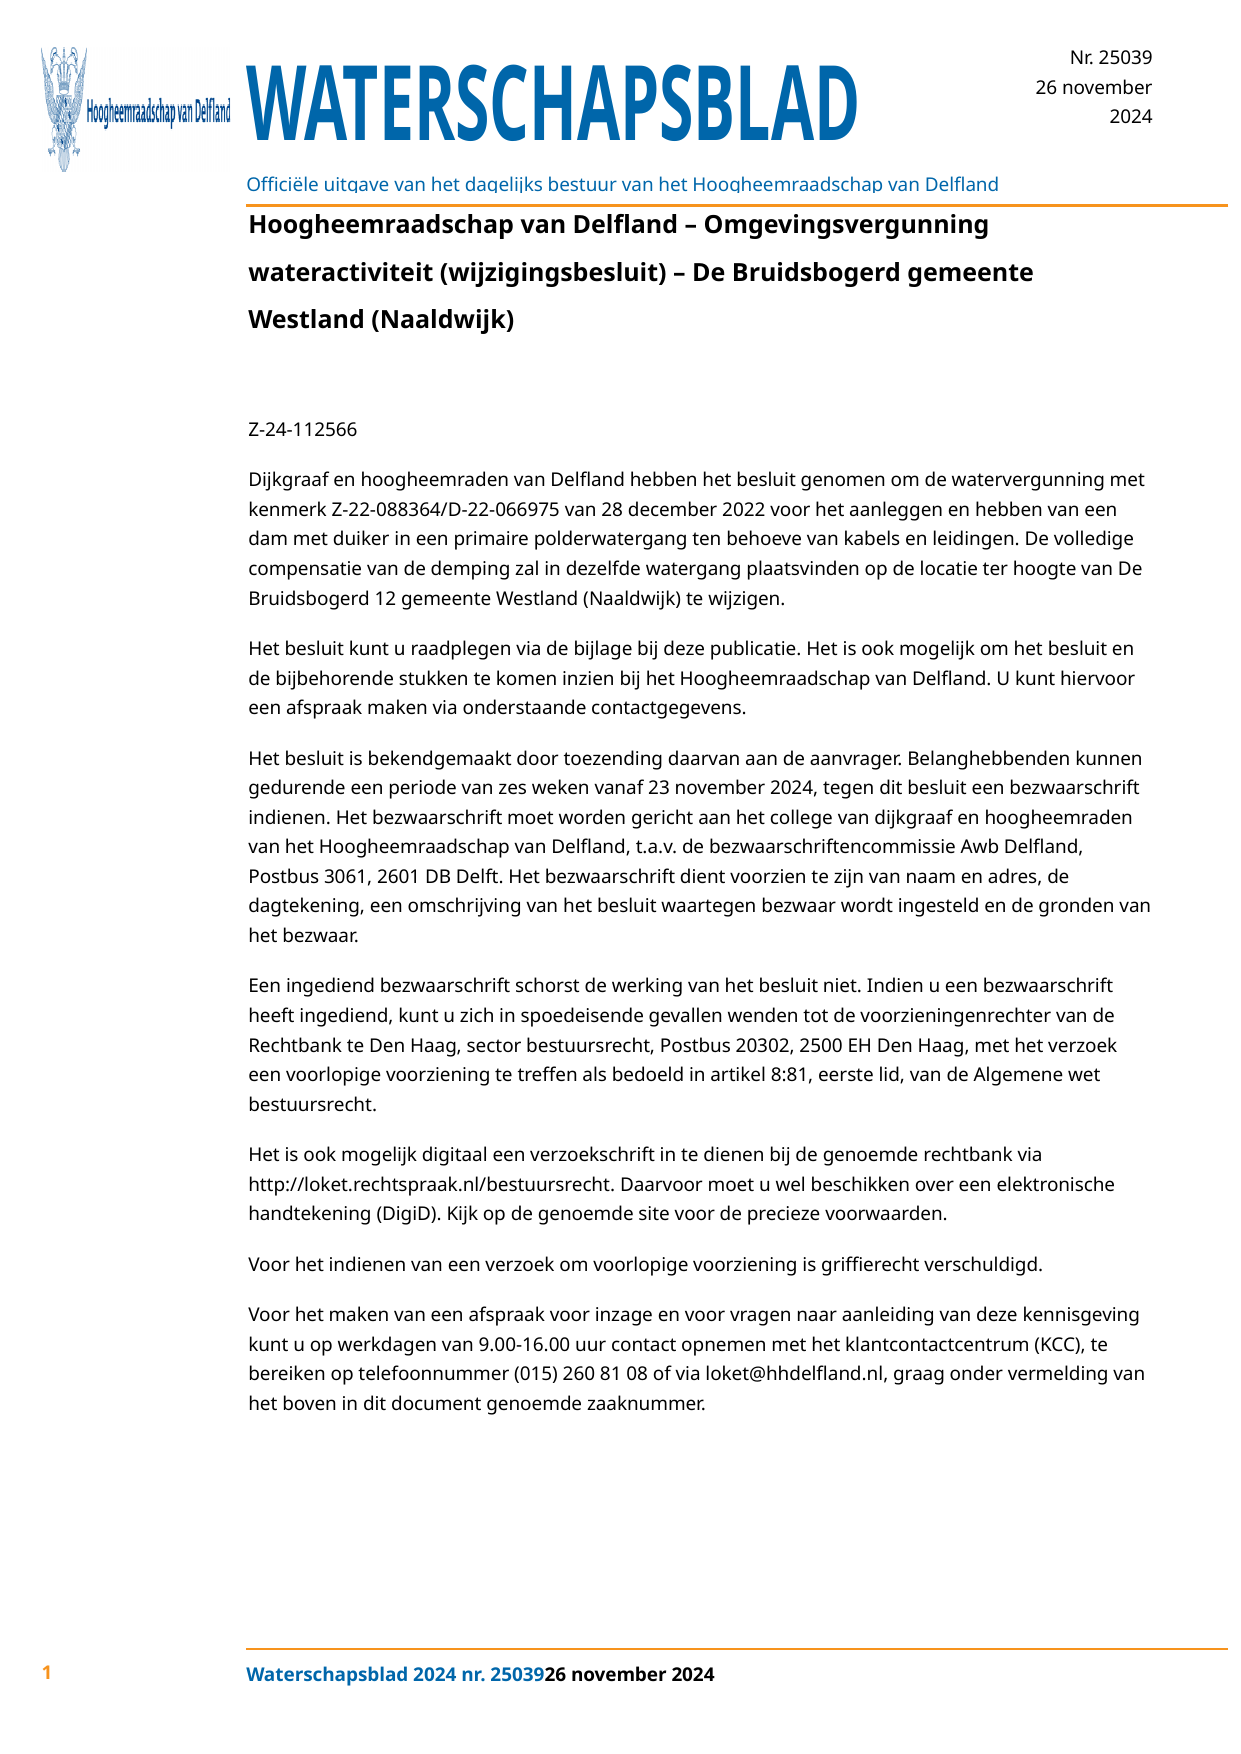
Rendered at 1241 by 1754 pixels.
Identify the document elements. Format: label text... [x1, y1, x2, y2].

text Het besluit is bekendgemaakt door toezending daarvan aan de aanvrager. Belanghebbenden kunnen gedurende een periode van zes weken vanaf 23 november 2024, tegen dit besluit een bezwaarschrift indienen. Het bezwaarschrift moet worden gericht aan het college van dijkgraaf en hoogheemraden van het Hoogheemraadschap van Delfland, t.a.v. de bezwaarschriftencommissie Awb Delfland, Postbus 3061, 2601 DB Delft. Het bezwaarschrift dient voorzien te zijn van naam en adres, de dagtekening, een omschrijving van het besluit waartegen bezwaar wordt ingesteld en de gronden van het bezwaar. [248, 745, 1152, 948]
text Z-24-112566 [248, 416, 1152, 442]
picture [41, 47, 231, 172]
text Voor het maken van een afspraak voor inzage en voor vragen naar aanleiding van deze kennisgeving kunt u op werkdagen van 9.00-16.00 uur contact opnemen met het klantcontactcentrum (KCC), te bereiken op telefoonnummer (015) 260 81 08 of via loket@hhdelfland.nl, graag onder vermelding van het boven in dit document genoemde zaaknummer. [248, 1301, 1152, 1416]
text Hoogheemraadschap van Delfland – Omgevingsvergunning wateractiviteit (wijzigingsbesluit) – De Bruidsbogerd gemeente Westland (Naaldwijk) [248, 207, 1152, 336]
text Het is ook mogelijk digitaal een verzoekschrift in te dienen bij de genoemde rechtbank via http://loket.rechtspraak.nl/bestuursrecht. Daarvoor moet u wel beschikken over een elektronische handtekening (DigiD). Kijk op de genoemde site voor de precieze voorwaarden. [248, 1141, 1152, 1226]
text Een ingediend bezwaarschrift schorst de werking van het besluit niet. Indien u een bezwaarschrift heeft ingediend, kunt u zich in spoedeisende gevallen wenden tot de voorzieningenrechter van de Rechtbank te Den Haag, sector bestuursrecht, Postbus 20302, 2500 EH Den Haag, met het verzoek een voorlopige voorziening te treffen als bedoeld in artikel 8:81, eerste lid, van de Algemene wet bestuursrecht. [248, 973, 1152, 1117]
text Dijkgraaf en hoogheemraden van Delfland hebben het besluit genomen om de watervergunning met kenmerk Z-22-088364/D-22-066975 van 28 december 2022 voor het aanleggen en hebben van een dam met duiker in een primaire polderwatergang ten behoeve van kabels en leidingen. De volledige compensatie van de demping zal in dezelfde watergang plaatsvinden op de locatie ter hoogte van De Bruidsbogerd 12 gemeente Westland (Naaldwijk) te wijzigen. [248, 466, 1152, 610]
text Voor het indienen van een verzoek om voorlopige voorziening is griffierecht verschuldigd. [248, 1251, 1152, 1277]
text Het besluit kunt u raadplegen via de bijlage bij deze publicatie. Het is ook mogelijk om het besluit en de bijbehorende stukken te komen inzien bij het Hoogheemraadschap van Delfland. U kunt hiervoor een afspraak maken via onderstaande contactgegevens. [248, 635, 1152, 720]
